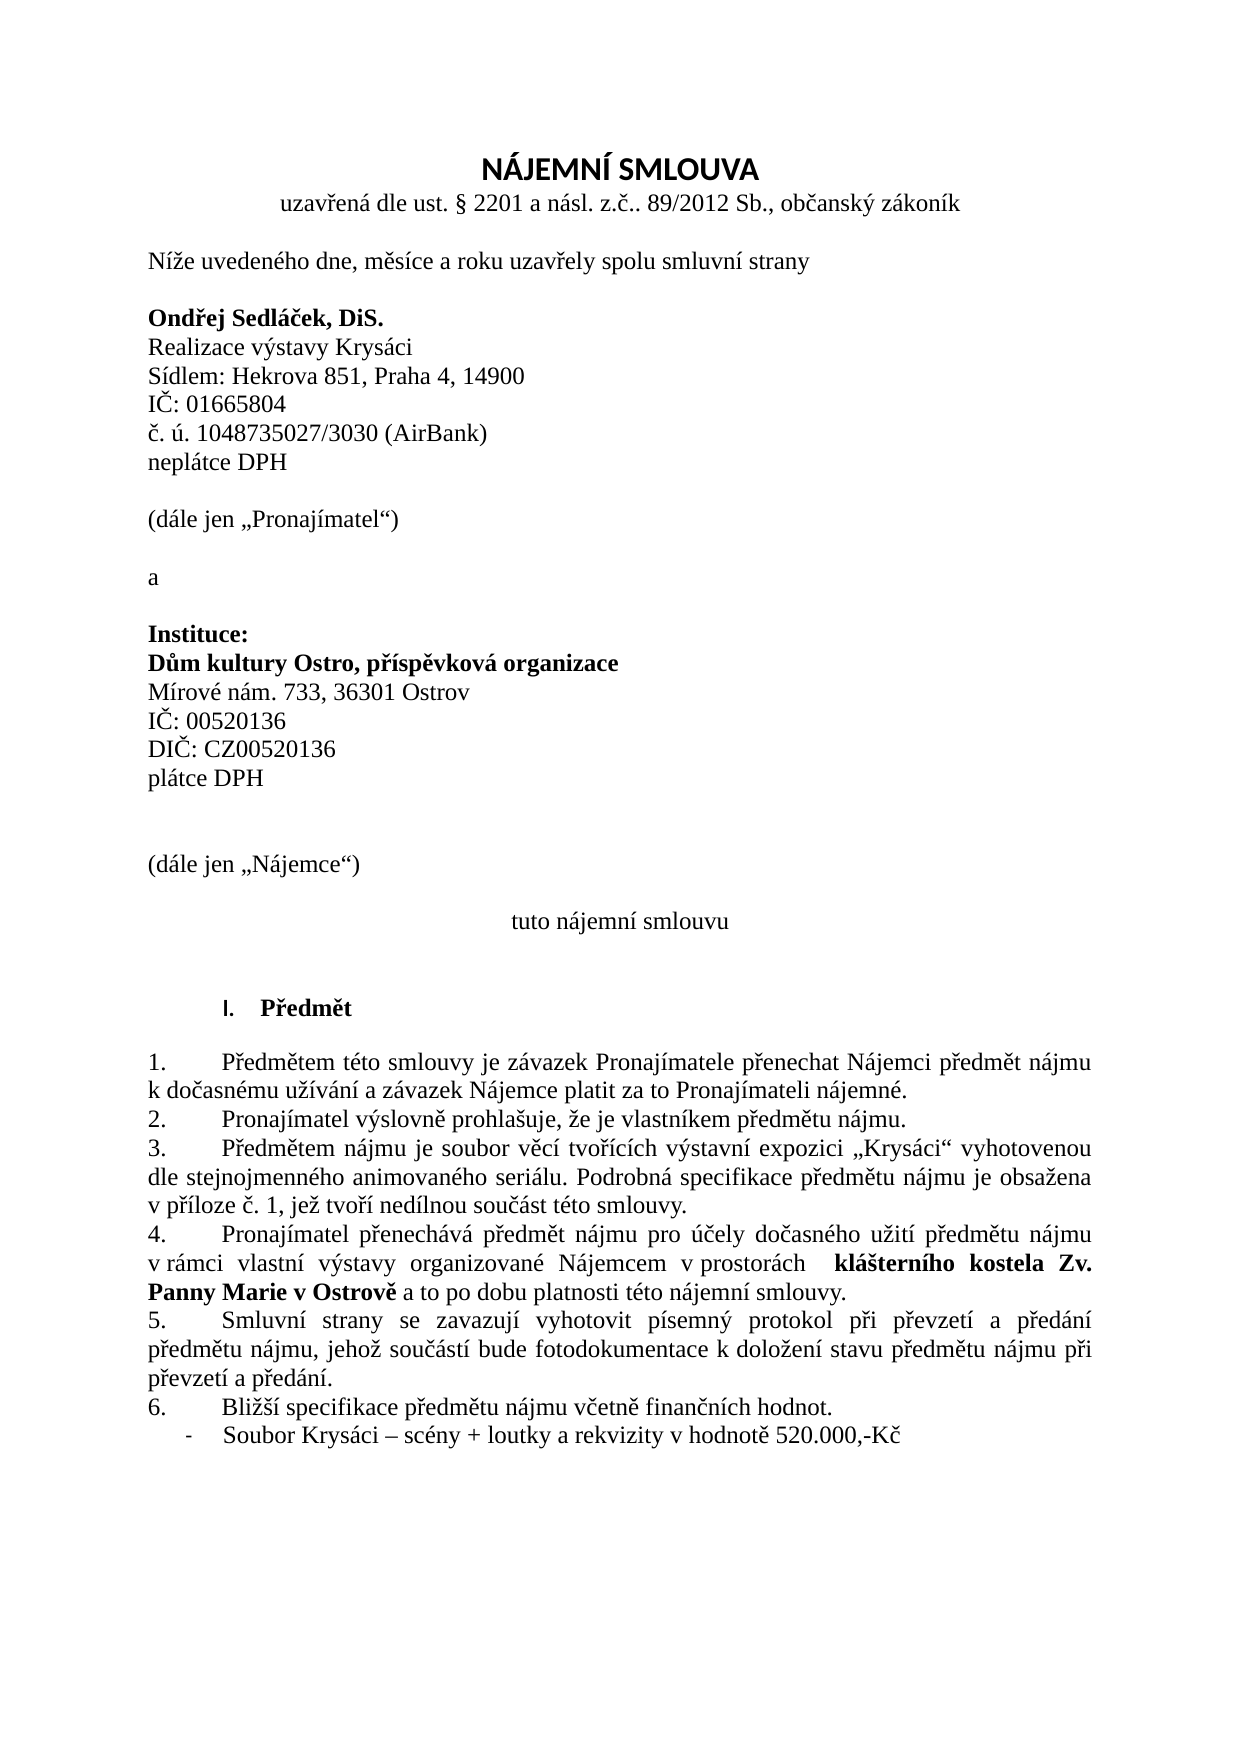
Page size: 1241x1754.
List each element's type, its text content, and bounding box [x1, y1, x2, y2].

text Mírové nám. 733, 36301 Ostrov [148, 677, 1092, 706]
text (dále jen „Pronajímatel“) [148, 504, 1092, 533]
text Níže uvedeného dne, měsíce a roku uzavřely spolu smluvní strany [148, 246, 1092, 274]
text Sídlem: Hekrova 851, Praha 4, 14900 [148, 361, 1092, 389]
text tuto nájemní smlouvu [148, 906, 1092, 935]
text IČ: 00520136 [148, 706, 1092, 734]
list Bližší specifikace předmětu nájmu včetně finančních hodnot. [148, 1392, 1092, 1421]
text plátce DPH [148, 763, 1092, 792]
text Ondřej Sedláček, DiS. [148, 303, 1092, 332]
list Soubor Krysáci – scény + loutky a rekvizity v hodnotě 520.000,-Kč [185, 1421, 1092, 1449]
list Pronajímatel přenechává předmět nájmu pro účely dočasného užití předmětu nájmu v rámci vlastní výstavy organizované Nájemcem v prostorách klášterního kostela Zv. Panny Marie v Ostrově a to po dobu platnosti této nájemní smlouvy. [148, 1219, 1092, 1306]
text a [148, 562, 1092, 591]
text IČ: 01665804 [148, 389, 1092, 418]
text Realizace výstavy Krysáci [148, 332, 1092, 361]
text DIČ: CZ00520136 [148, 734, 1092, 763]
list Pronajímatel výslovně prohlašuje, že je vlastníkem předmětu nájmu. [148, 1104, 1092, 1133]
list Předmětem této smlouvy je závazek Pronajímatele přenechat Nájemci předmět nájmu k dočasnému užívání a závazek Nájemce platit za to Pronajímateli nájemné. [148, 1047, 1092, 1104]
text (dále jen „Nájemce“) [148, 849, 1092, 878]
list Předmětem nájmu je soubor věcí tvořících výstavní expozici „Krysáci“ vyhotovenou dle stejnojmenného animovaného seriálu. Podrobná specifikace předmětu nájmu je obsažena v příloze č. 1, jež tvoří nedílnou součást této smlouvy. [148, 1133, 1092, 1219]
text NÁJEMNÍ SMLOUVA [148, 148, 1092, 188]
text Instituce: [148, 619, 1092, 648]
text Dům kultury Ostro, příspěvková organizace [148, 648, 1092, 677]
text uzavřená dle ust. § 2201 a násl. z.č.. 89/2012 Sb., občanský zákoník [148, 188, 1092, 217]
list Smluvní strany se zavazují vyhotovit písemný protokol při převzetí a předání předmětu nájmu, jehož součástí bude fotodokumentace k doložení stavu předmětu nájmu při převzetí a předání. [148, 1306, 1092, 1392]
text neplátce DPH [148, 447, 1092, 476]
list Předmět [223, 993, 1092, 1022]
text č. ú. 1048735027/3030 (AirBank) [148, 418, 1092, 447]
